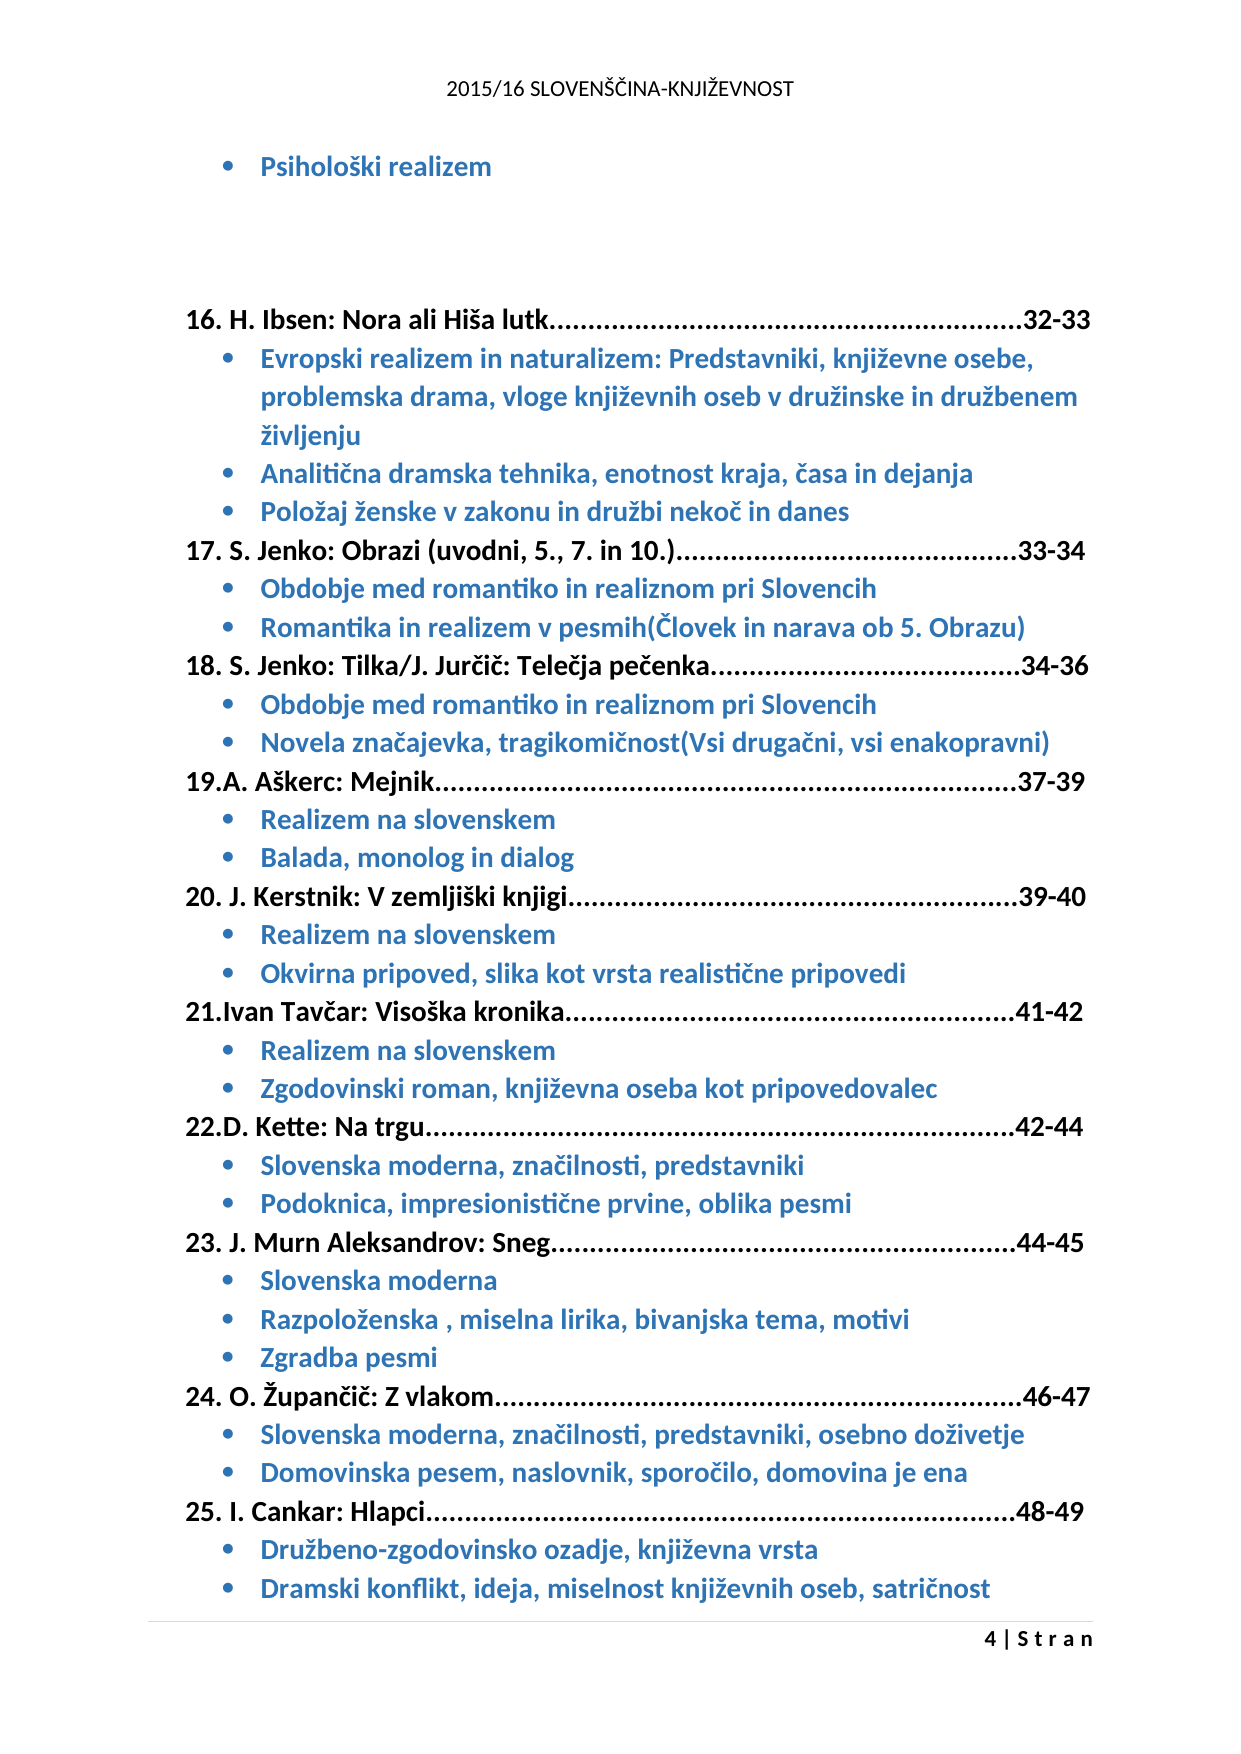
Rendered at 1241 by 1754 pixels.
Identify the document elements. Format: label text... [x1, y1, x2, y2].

list Obdobje med romantiko in realiznom pri Slovencih [223, 686, 1093, 721]
list S. Jenko: Tilka/J. Jurčič: Telečja pečenka........................................34-36 [185, 647, 1093, 683]
list Podoknica, impresionistične prvine, oblika pesmi [223, 1185, 1093, 1221]
list Družbeno-zgodovinsko ozadje, književna vrsta [223, 1531, 1093, 1567]
list Okvirna pripoved, slika kot vrsta realistične pripovedi [223, 955, 1093, 990]
list Realizem na slovenskem [223, 916, 1093, 952]
list Razpoloženska , miselna lirika, bivanjska tema, motivi [223, 1301, 1093, 1336]
list I. Cankar: Hlapci............................................................................48-49 [185, 1493, 1093, 1528]
list Analitična dramska tehnika, enotnost kraja, časa in dejanja [223, 455, 1093, 491]
list Evropski realizem in naturalizem: Predstavniki, književne osebe, problemska drama, vloge književnih oseb v družinske in družbenem življenju [223, 340, 1093, 452]
list Zgodovinski roman, književna oseba kot pripovedovalec [223, 1070, 1093, 1106]
list Položaj ženske v zakonu in družbi nekoč in danes [223, 493, 1093, 529]
list Obdobje med romantiko in realiznom pri Slovencih [223, 570, 1093, 606]
list Novela značajevka, tragikomičnost(Vsi drugačni, vsi enakopravni) [223, 724, 1093, 760]
list H. Ibsen: Nora ali Hiša lutk.............................................................32-33 [185, 301, 1093, 337]
list Zgradba pesmi [223, 1339, 1093, 1375]
list Psihološki realizem [223, 148, 1093, 183]
list D. Kette: Na trgu............................................................................42-44 [185, 1108, 1093, 1144]
list Realizem na slovenskem [223, 1032, 1093, 1067]
list O. Župančič: Z vlakom....................................................................46-47 [185, 1378, 1093, 1413]
list J. Murn Aleksandrov: Sneg............................................................44-45 [185, 1224, 1093, 1259]
list A. Aškerc: Mejnik...........................................................................37-39 [185, 763, 1093, 798]
list Balada, monolog in dialog [223, 839, 1093, 875]
list Romantika in realizem v pesmih(Človek in narava ob 5. Obrazu) [223, 609, 1093, 644]
list Slovenska moderna, značilnosti, predstavniki, osebno doživetje [223, 1416, 1093, 1452]
list J. Kerstnik: V zemljiški knjigi..........................................................39-40 [185, 878, 1093, 913]
list Realizem na slovenskem [223, 801, 1093, 837]
list Slovenska moderna, značilnosti, predstavniki [223, 1147, 1093, 1183]
list S. Jenko: Obrazi (uvodni, 5., 7. in 10.)............................................33-34 [185, 532, 1093, 568]
list Dramski konflikt, ideja, miselnost književnih oseb, satričnost [223, 1570, 1093, 1605]
list Domovinska pesem, naslovnik, sporočilo, domovina je ena [223, 1454, 1093, 1490]
list Ivan Tavčar: Visoška kronika..........................................................41-42 [185, 993, 1093, 1029]
list Slovenska moderna [223, 1262, 1093, 1298]
